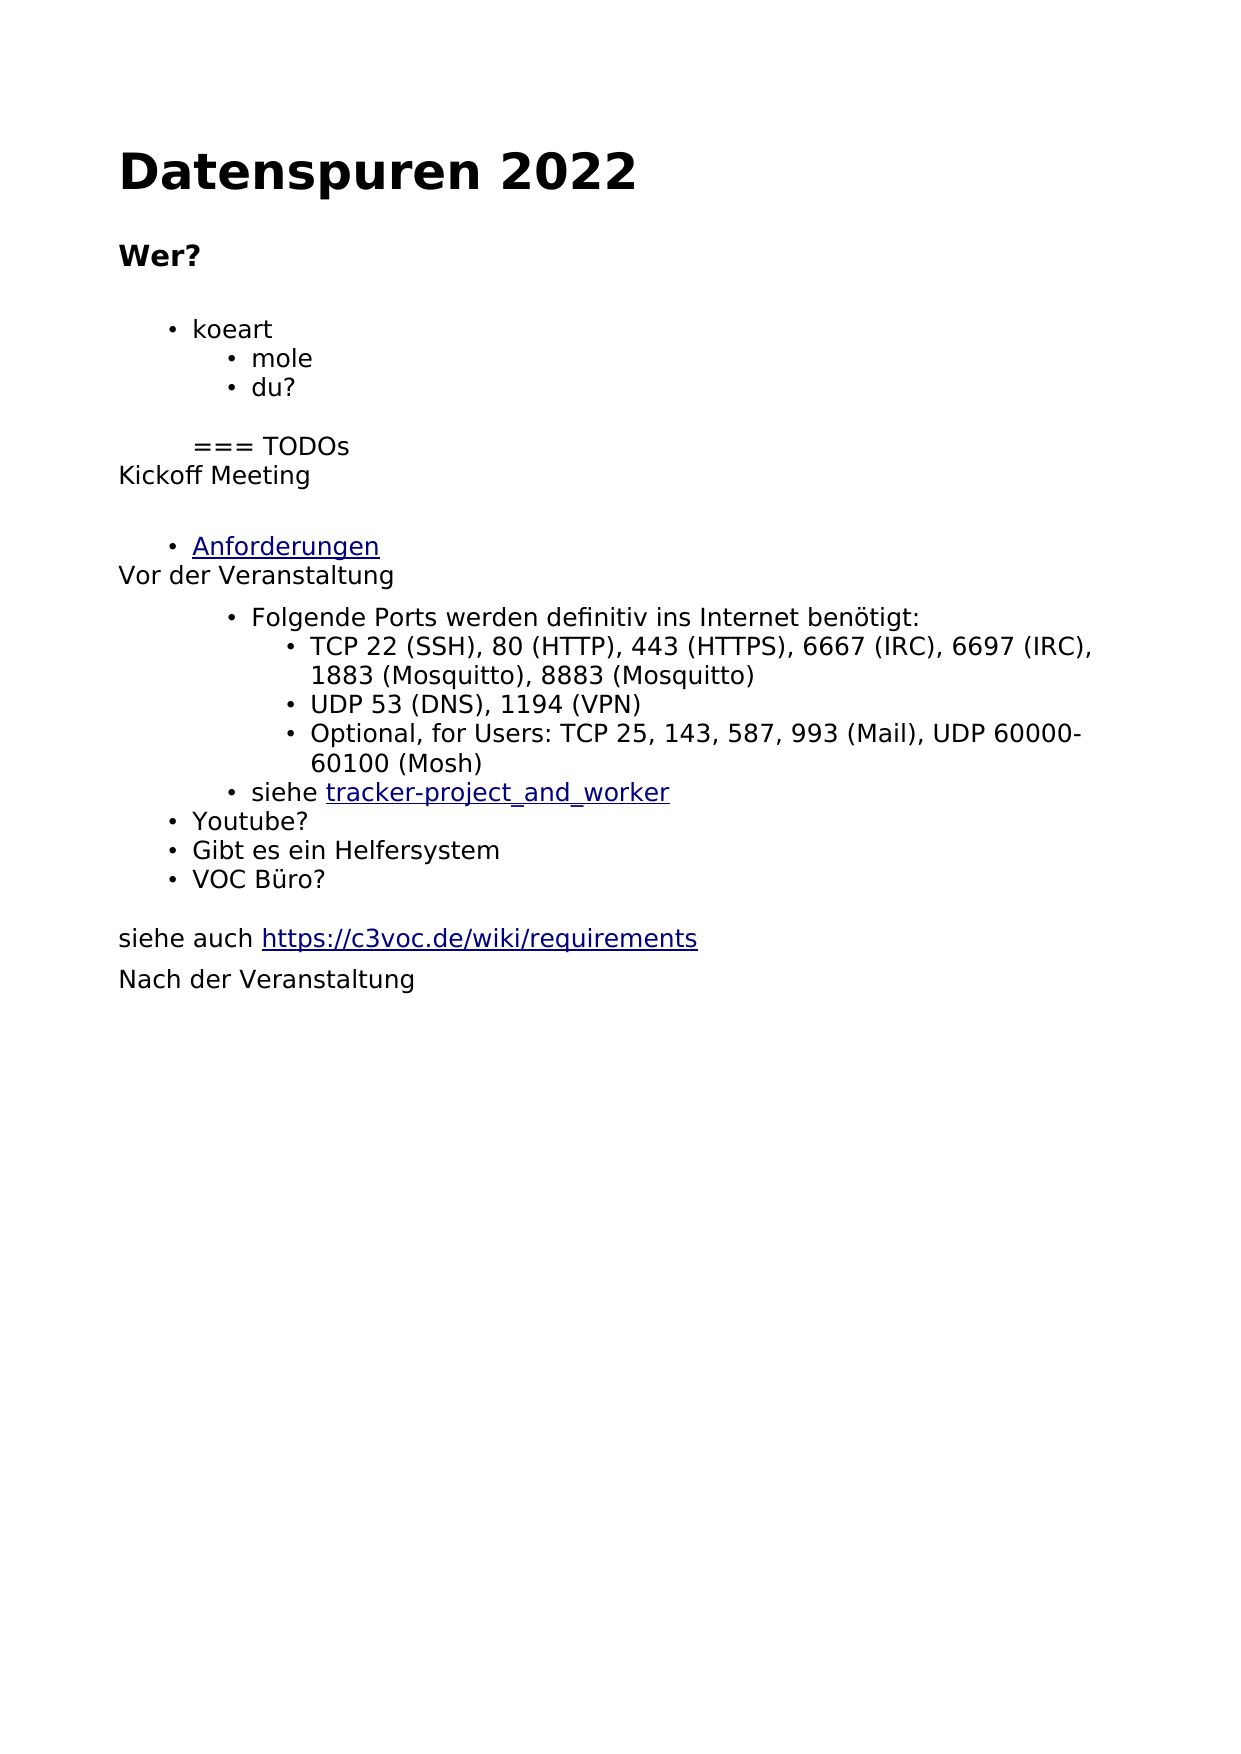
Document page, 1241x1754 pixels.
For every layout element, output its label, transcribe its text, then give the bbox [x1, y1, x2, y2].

list === TODOs [177, 432, 1122, 461]
text Vor der Veranstaltung [118, 561, 1122, 590]
list mole [236, 344, 1122, 373]
list Folgende Ports werden definitiv ins Internet benötigt: [236, 603, 1122, 632]
list du? [236, 373, 1122, 402]
text Nach der Veranstaltung [118, 966, 1122, 995]
list Gibt es ein Helfersystem [177, 836, 1122, 865]
list TCP 22 (SSH), 80 (HTTP), 443 (HTTPS), 6667 (IRC), 6697 (IRC), 1883 (Mosquitto), 8883 (Mosquitto) [295, 632, 1122, 690]
subtitle Wer? [118, 239, 1122, 273]
list Anforderungen [177, 532, 1122, 561]
subtitle Datenspuren 2022 [118, 143, 1122, 201]
list Youtube? [177, 807, 1122, 836]
list Optional, for Users: TCP 25, 143, 587, 993 (Mail), UDP 60000-60100 (Mosh) [295, 719, 1122, 778]
list VOC Büro? [177, 865, 1122, 894]
text Kickoff Meeting [118, 461, 1122, 490]
text siehe auch https://c3voc.de/wiki/requirements [118, 924, 1122, 953]
list UDP 53 (DNS), 1194 (VPN) [295, 690, 1122, 719]
list koeart [177, 315, 1122, 344]
list siehe tracker-project_and_worker [236, 778, 1122, 807]
